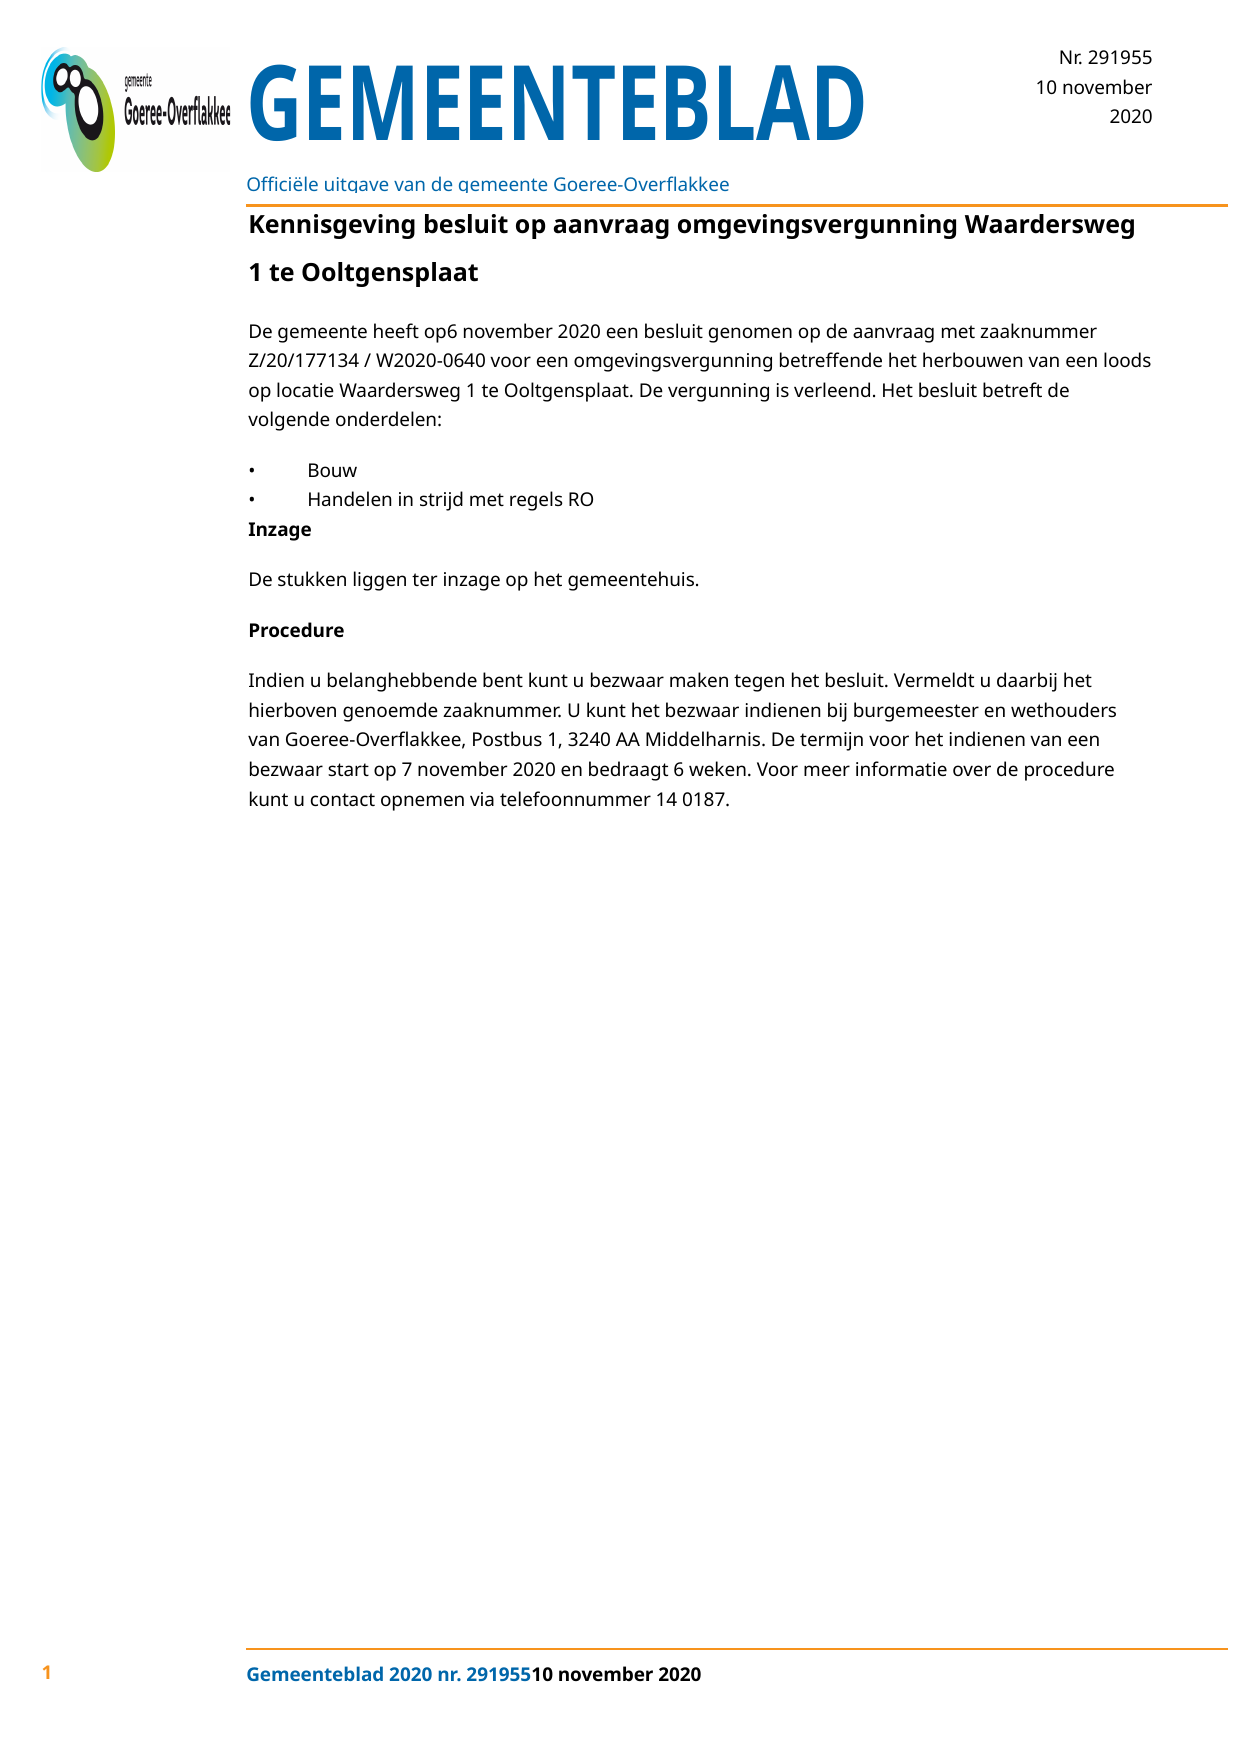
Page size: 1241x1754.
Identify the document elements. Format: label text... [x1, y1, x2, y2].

text Kennisgeving besluit op aanvraag omgevingsvergunning Waardersweg 1 te Ooltgensplaat [248, 207, 1152, 288]
text De stukken liggen ter inzage op het gemeentehuis. [248, 567, 1152, 592]
text Procedure [248, 617, 1152, 643]
list Handelen in strijd met regels RO [248, 487, 1152, 512]
list Bouw [248, 457, 1152, 483]
text Inzage [248, 516, 1152, 542]
text Indien u belanghebbende bent kunt u bezwaar maken tegen het besluit. Vermeldt u daarbij het hierboven genoemde zaaknummer. U kunt het bezwaar indienen bij burgemeester en wethouders van Goeree-Overflakkee, Postbus 1, 3240 AA Middelharnis. De termijn voor het indienen van een bezwaar start op 7 november 2020 en bedraagt 6 weken. Voor meer informatie over de procedure kunt u contact opnemen via telefoonnummer 14 0187. [248, 667, 1152, 812]
picture [41, 47, 231, 172]
text De gemeente heeft op6 november 2020 een besluit genomen op de aanvraag met zaaknummer Z/20/177134 / W2020-0640 voor een omgevingsvergunning betreffende het herbouwen van een loods op locatie Waardersweg 1 te Ooltgensplaat. De vergunning is verleend. Het besluit betreft de volgende onderdelen: [248, 318, 1152, 432]
